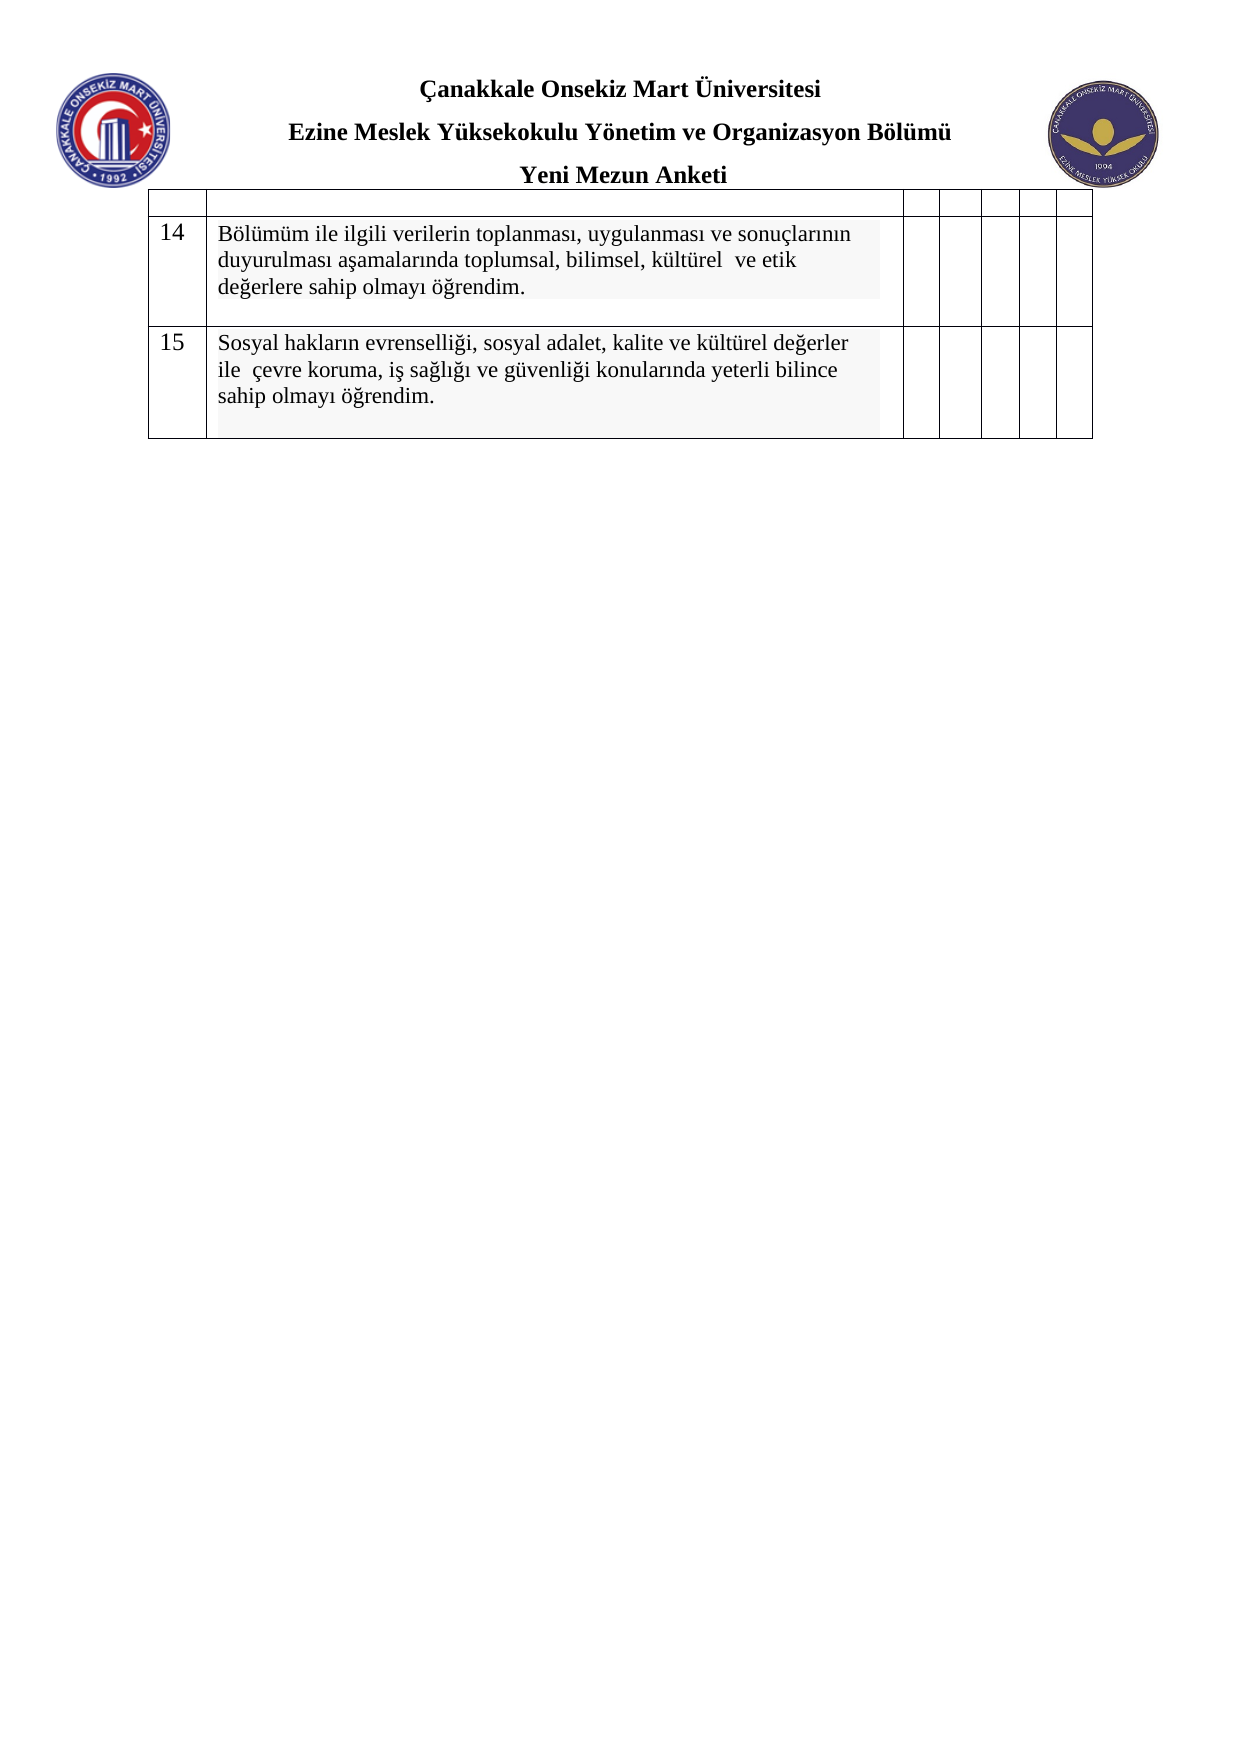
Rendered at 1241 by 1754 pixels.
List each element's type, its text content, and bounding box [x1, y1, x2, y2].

table_cell 14 [149, 217, 206, 326]
table_cell Bölümüm ile ilgili verilerin toplanması, uygulanması ve sonuçlarının duyurulması aşamalarında toplumsal, bilimsel, kültürel ve etik değerlere sahip olmayı öğrendim. [207, 217, 903, 326]
table_cell [904, 190, 939, 216]
table_cell [982, 190, 1019, 216]
table_cell [1020, 217, 1056, 326]
table_cell [1020, 190, 1056, 216]
table_cell [1057, 327, 1092, 438]
table_cell [940, 217, 981, 326]
table_cell [982, 327, 1019, 438]
table_cell [1057, 190, 1092, 216]
table_cell Sosyal hakların evrenselliği, sosyal adalet, kalite ve kültürel değerler ile çevre koruma, iş sağlığı ve güvenliği konularında yeterli bilince sahip olmayı öğrendim. [207, 327, 903, 438]
table_cell [940, 190, 981, 216]
picture [1032, 73, 1177, 189]
table_cell [904, 217, 939, 326]
table_cell 15 [149, 327, 206, 438]
table_cell [1057, 217, 1092, 326]
table_cell [904, 327, 939, 438]
table_cell [207, 190, 903, 216]
table_cell [982, 217, 1019, 326]
table_cell [1020, 327, 1056, 438]
table_cell [940, 327, 981, 438]
picture [56, 73, 171, 188]
table_cell [149, 190, 206, 216]
